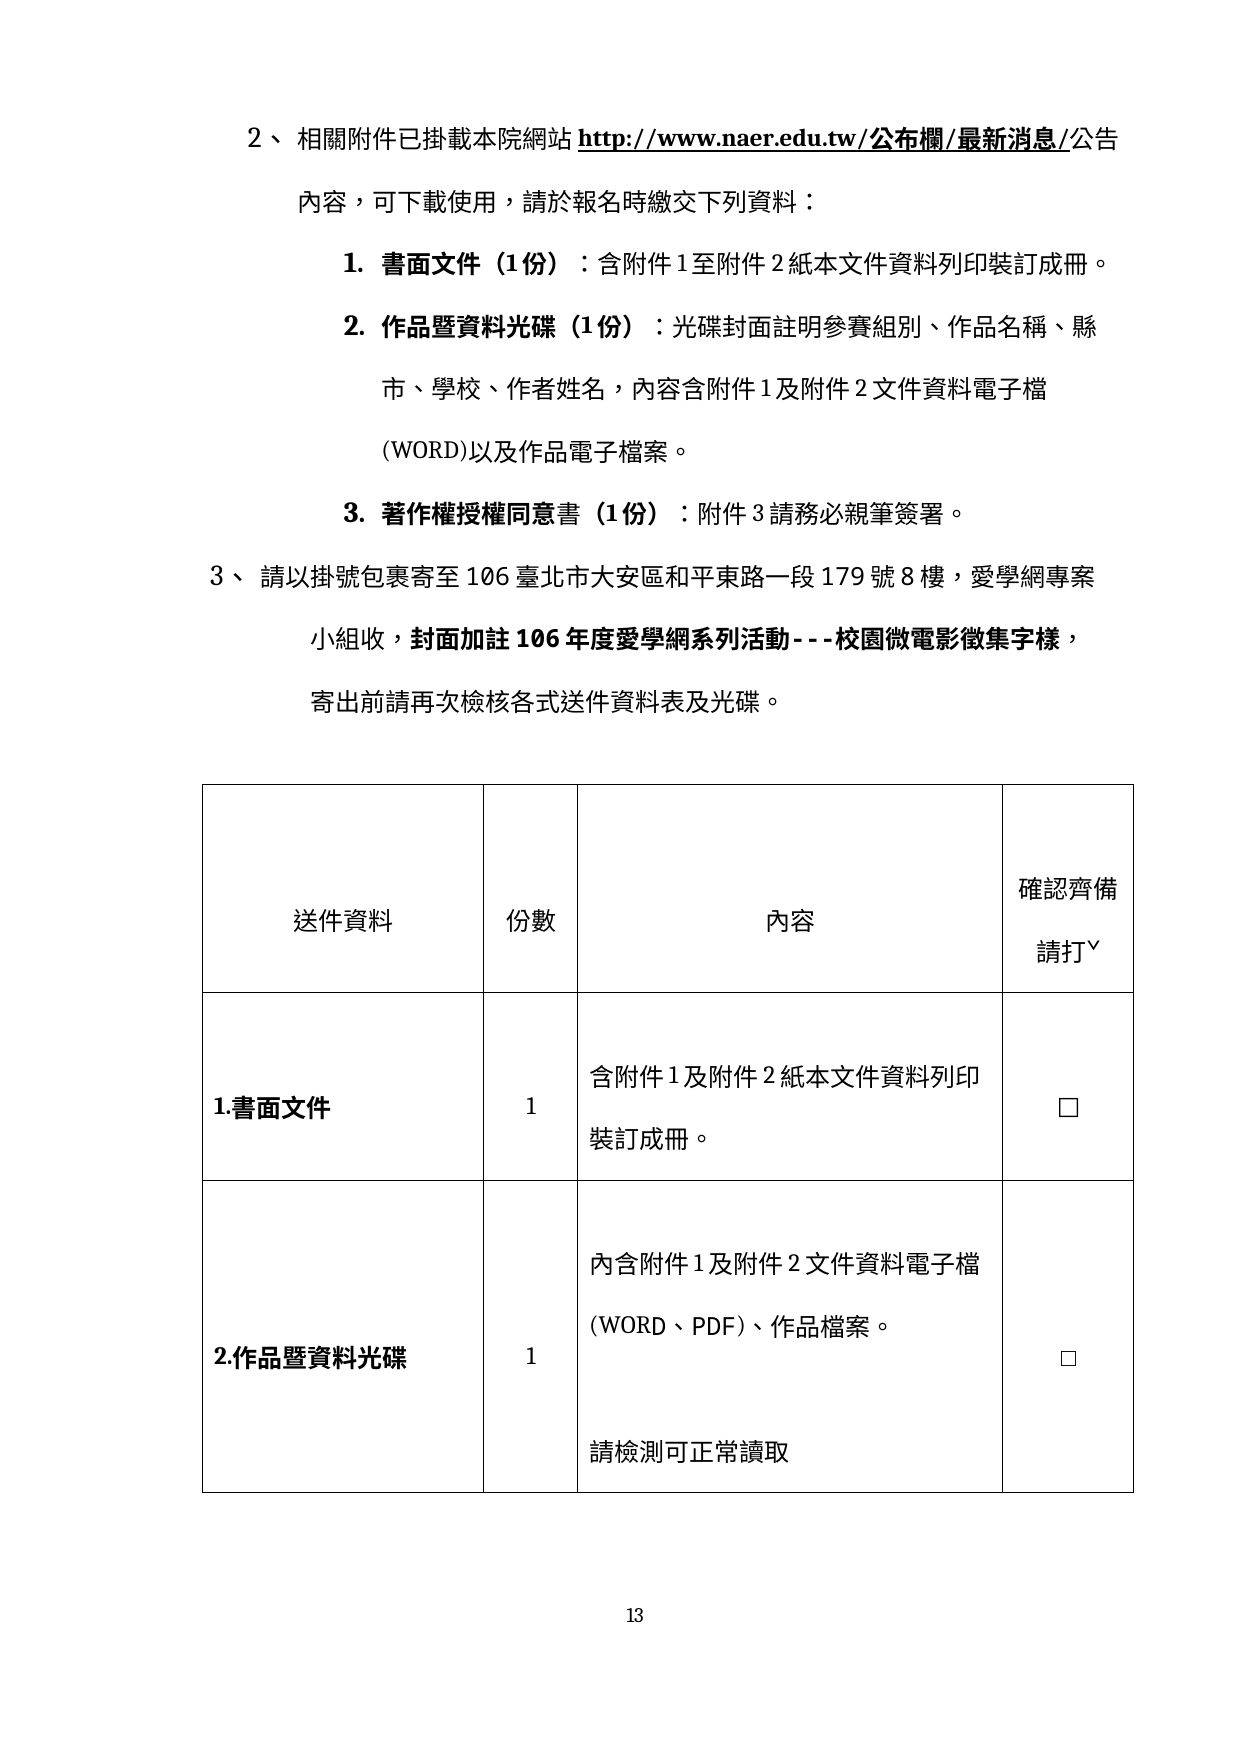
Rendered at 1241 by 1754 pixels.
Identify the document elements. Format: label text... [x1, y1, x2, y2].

table_cell 1.書面文件 [203, 993, 483, 1179]
table_cell 含附件1及附件2紙本文件資料列印裝訂成冊。 [578, 993, 1002, 1179]
list 書面文件（1份）：含附件1至附件2紙本文件資料列印裝訂成冊。 [343, 221, 1122, 284]
table_header 確認齊備請打ˇ [1003, 785, 1133, 992]
list 相關附件已掛載本院網站http://www.naer.edu.tw/公布欄/最新消息/公告內容，可下載使用，請於報名時繳交下列資料： [248, 96, 1122, 221]
list 著作權授權同意書（1份）：附件3請務必親筆簽署。 [343, 471, 1122, 534]
table_header 份數 [484, 785, 577, 992]
table_header 內容 [578, 785, 1002, 992]
table_cell 2.作品暨資料光碟 [203, 1181, 483, 1492]
table_cell 1 [484, 993, 577, 1179]
table_cell 內含附件1及附件2文件資料電子檔(WORD、PDF)、作品檔案。 請檢測可正常讀取 [578, 1181, 1002, 1492]
table_cell □ [1003, 1181, 1133, 1492]
table_cell 1 [484, 1181, 577, 1492]
list 請以掛號包裹寄至106臺北市大安區和平東路一段179號8樓，愛學網專案小組收，封面加註106年度愛學網系列活動---校園微電影徵集字樣，寄出前請再次檢核各式送件資料表及光碟。 [210, 534, 1110, 721]
list 作品暨資料光碟（1份）：光碟封面註明參賽組別、作品名稱、縣市、學校、作者姓名，內容含附件1及附件2文件資料電子檔(WORD)以及作品電子檔案。 [343, 284, 1122, 471]
table_cell □ [1003, 993, 1133, 1179]
table_header 送件資料 [203, 785, 483, 992]
